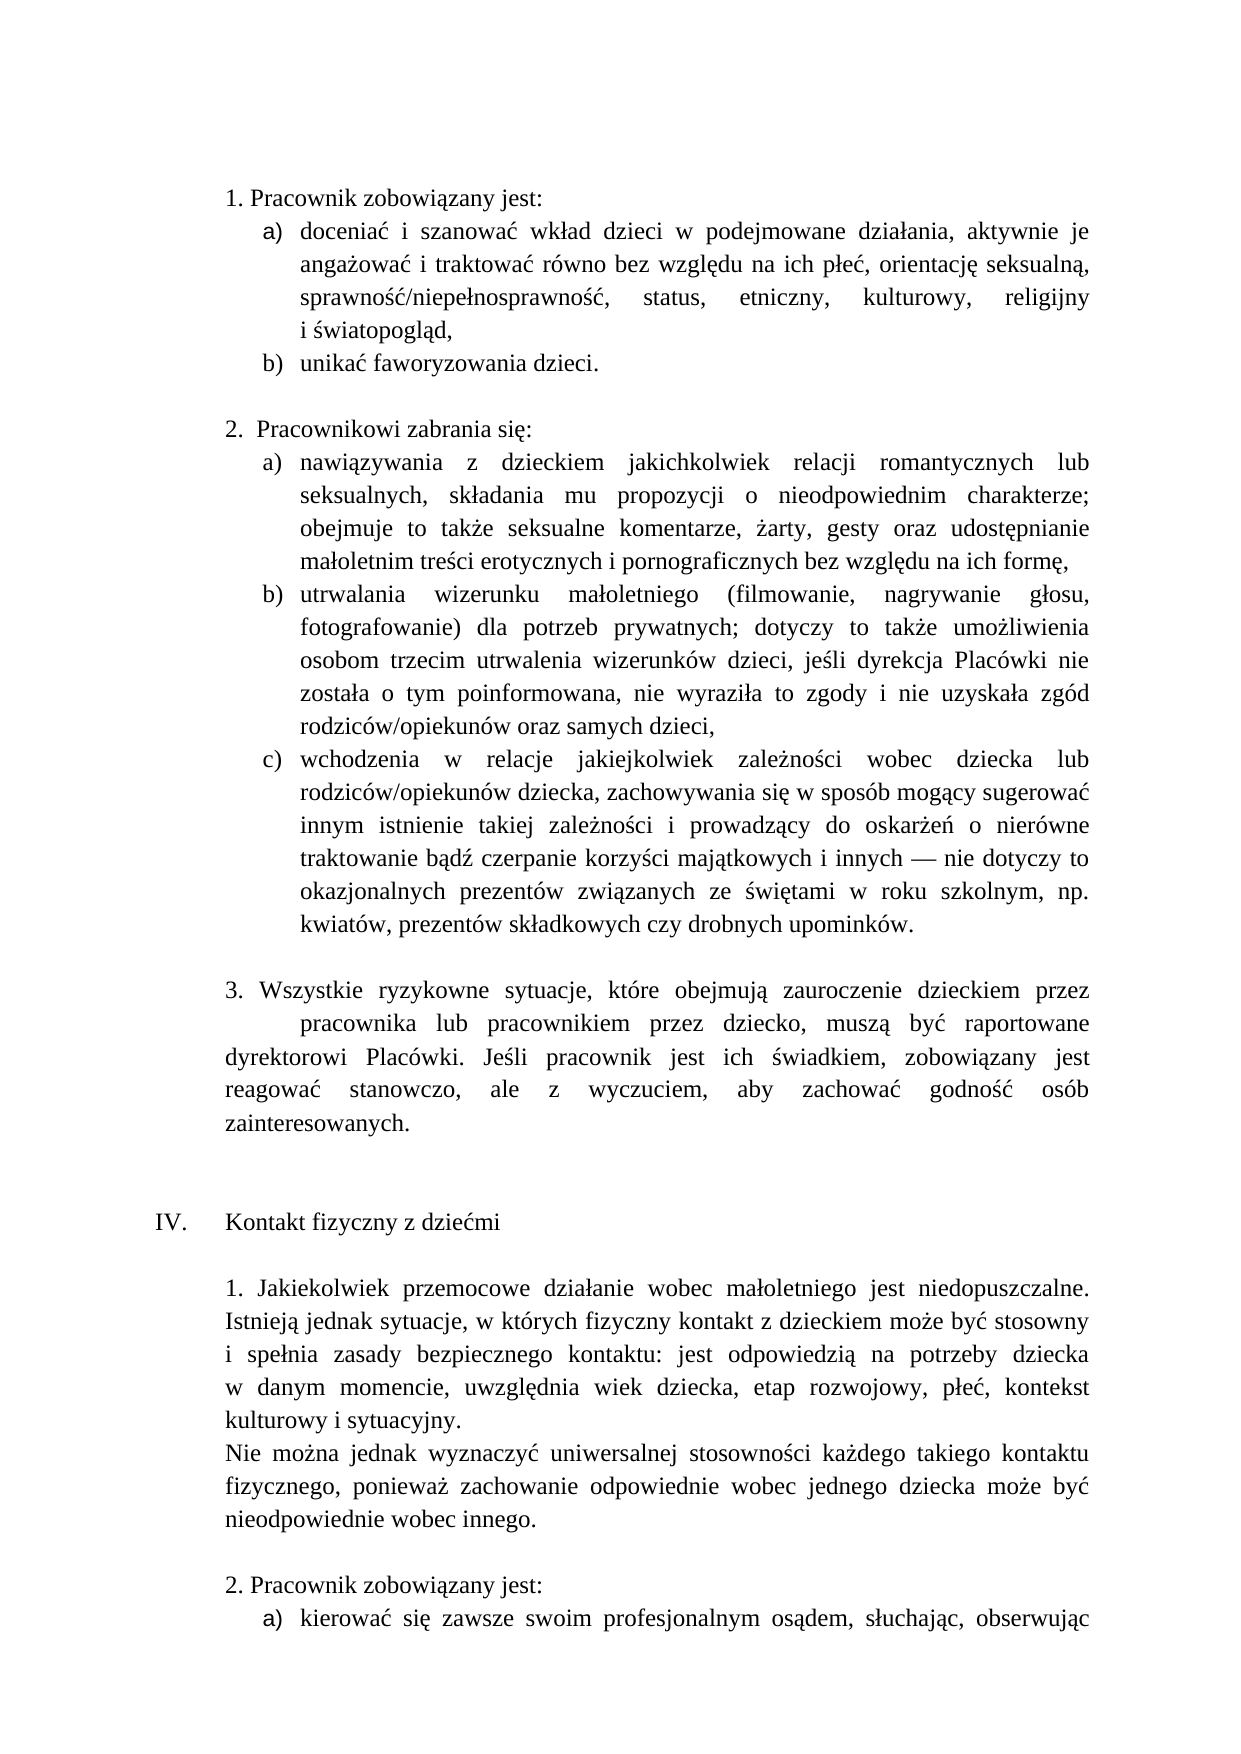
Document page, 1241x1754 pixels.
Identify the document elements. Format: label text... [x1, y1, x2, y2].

list nawiązywania z dzieckiem jakichkolwiek relacji romantycznych lub seksualnych, składania mu propozycji o nieodpowiednim charakterze; obejmuje to także seksualne komentarze, żarty, gesty oraz udostępnianie małoletnim treści erotycznych i pornograficznych bez względu na ich formę, [262, 447, 1090, 575]
text Nie można jednak wyznaczyć uniwersalnej stosowności każdego takiego kontaktu fizycznego, ponieważ zachowanie odpowiednie wobec jednego dziecka może być nieodpowiednie wobec innego. [225, 1438, 1090, 1533]
list utrwalania wizerunku małoletniego (filmowanie, nagrywanie głosu, fotografowanie) dla potrzeb prywatnych; dotyczy to także umożliwienia osobom trzecim utrwalenia wizerunków dzieci, jeśli dyrekcja Placówki nie została o tym poinformowana, nie wyraziła to zgody i nie uzyskała zgód rodziców/opiekunów oraz samych dzieci, [262, 579, 1090, 740]
list wchodzenia w relacje jakiejkolwiek zależności wobec dziecka lub rodziców/opiekunów dziecka, zachowywania się w sposób mogący sugerować innym istnienie takiej zależności i prowadzący do oskarżeń o nierówne traktowanie bądź czerpanie korzyści majątkowych i innych — nie dotyczy to okazjonalnych prezentów związanych ze świętami w roku szkolnym, np. kwiatów, prezentów składkowych czy drobnych upominków. [262, 744, 1090, 938]
list Kontakt fizyczny z dziećmi [187, 1207, 1090, 1235]
list doceniać i szanować wkład dzieci w podejmowane działania, aktywnie je angażować i traktować równo bez względu na ich płeć, orientację seksualną, sprawność/niepełnosprawność, status, etniczny, kulturowy, religijny i światopogląd, [262, 216, 1090, 344]
text 3. Wszystkie ryzykowne sytuacje, które obejmują zauroczenie dzieckiem przez pracownika lub pracownikiem przez dziecko, muszą być raportowane dyrektorowi Placówki. Jeśli pracownik jest ich świadkiem, zobowiązany jest reagować stanowczo, ale z wyczuciem, aby zachować godność osób zainteresowanych. [225, 976, 1090, 1136]
list unikać faworyzowania dzieci. [262, 348, 1090, 377]
text 1. Pracownik zobowiązany jest: [225, 183, 1090, 212]
text 2. Pracownikowi zabrania się: [225, 414, 1090, 443]
list kierować się zawsze swoim profesjonalnym osądem, słuchając, obserwując [262, 1603, 1090, 1632]
text 2. Pracownik zobowiązany jest: [225, 1570, 1090, 1599]
text 1. Jakiekolwiek przemocowe działanie wobec małoletniego jest niedopuszczalne. Istnieją jednak sytuacje, w których fizyczny kontakt z dzieckiem może być stosowny i spełnia zasady bezpiecznego kontaktu: jest odpowiedzią na potrzeby dziecka w danym momencie, uwzględnia wiek dziecka, etap rozwojowy, płeć, kontekst kulturowy i sytuacyjny. [225, 1273, 1090, 1433]
